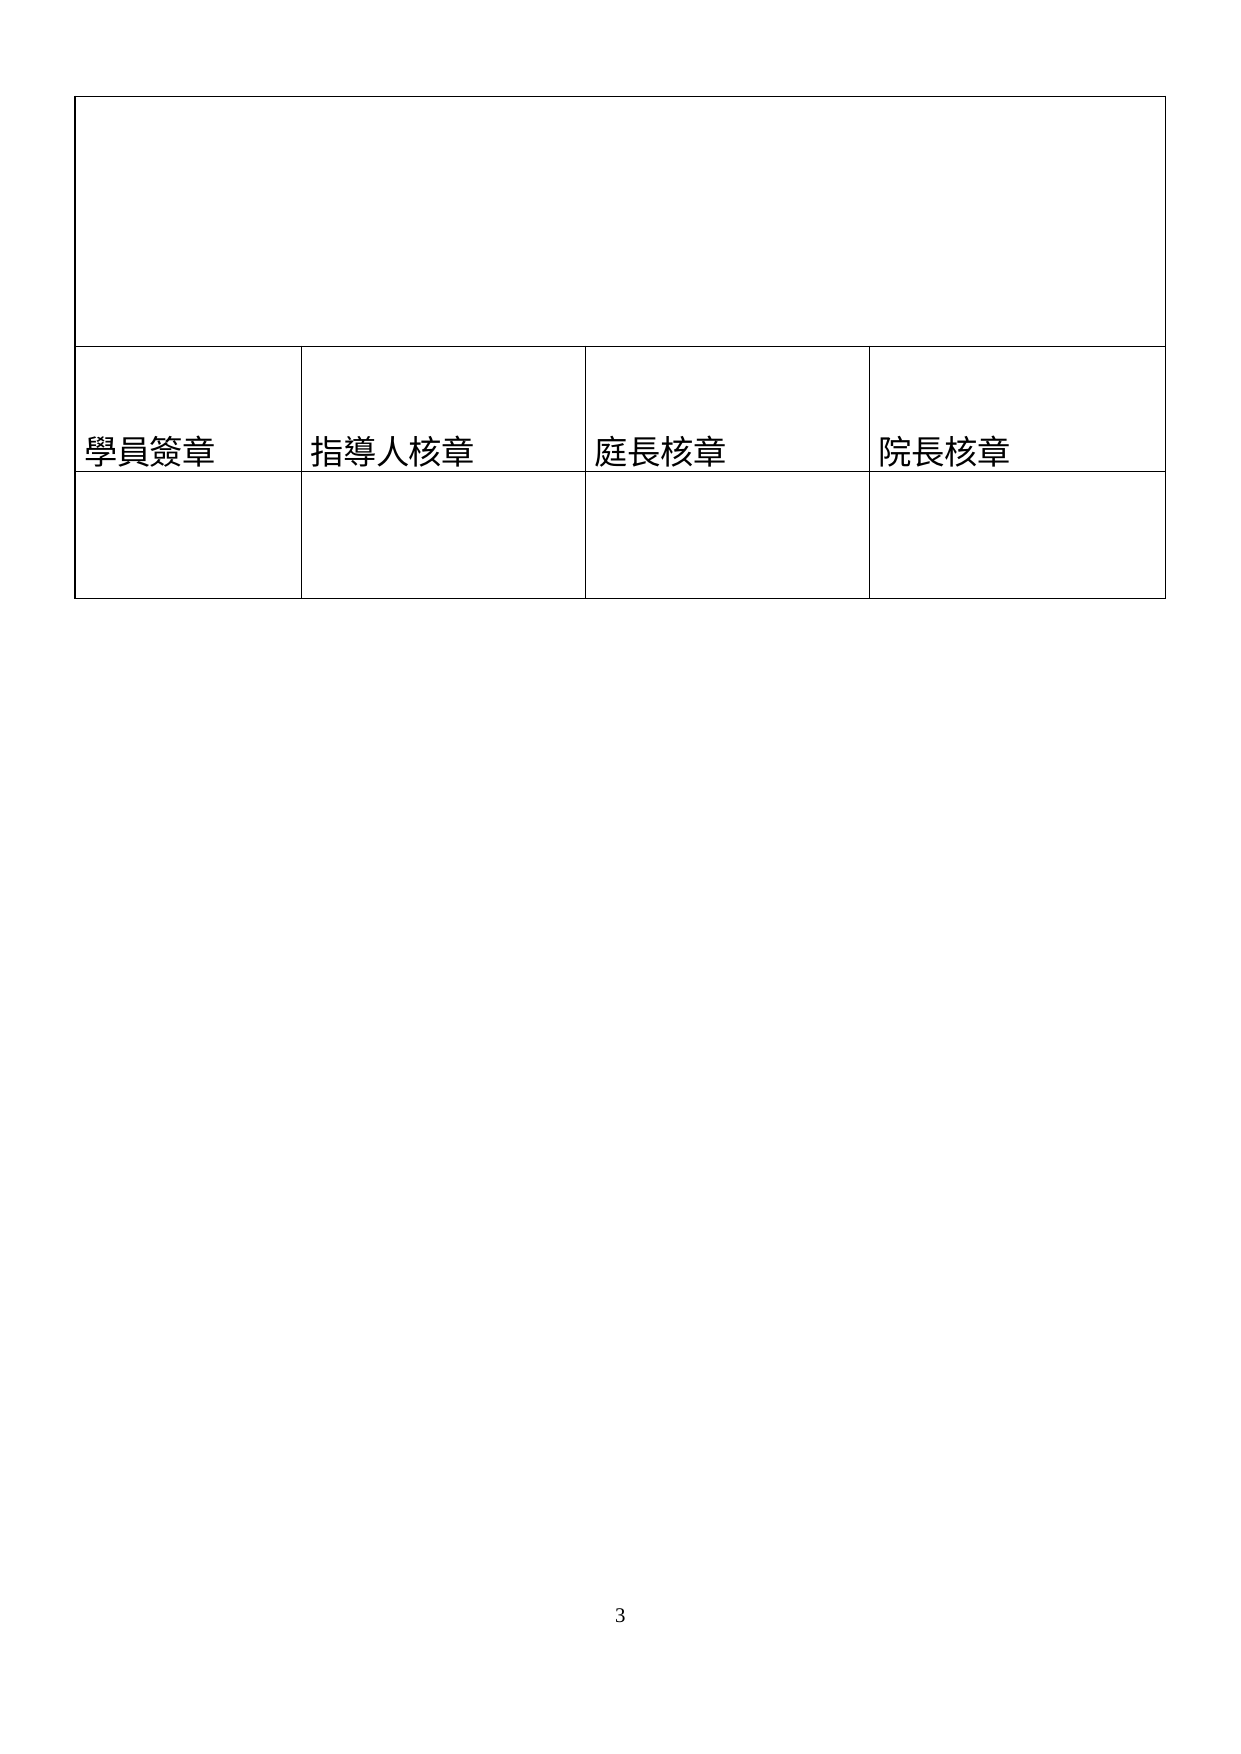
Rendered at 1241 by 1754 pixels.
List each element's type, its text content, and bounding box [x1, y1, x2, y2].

table_cell [870, 472, 1165, 598]
table_cell [76, 472, 301, 598]
table_cell 學員簽章 [76, 347, 301, 471]
table_cell [76, 97, 1165, 346]
table_cell 院長核章 [870, 347, 1165, 471]
table_cell 庭長核章 [586, 347, 869, 471]
table_cell [586, 472, 869, 598]
table_cell [302, 472, 585, 598]
table_cell 指導人核章 [302, 347, 585, 471]
